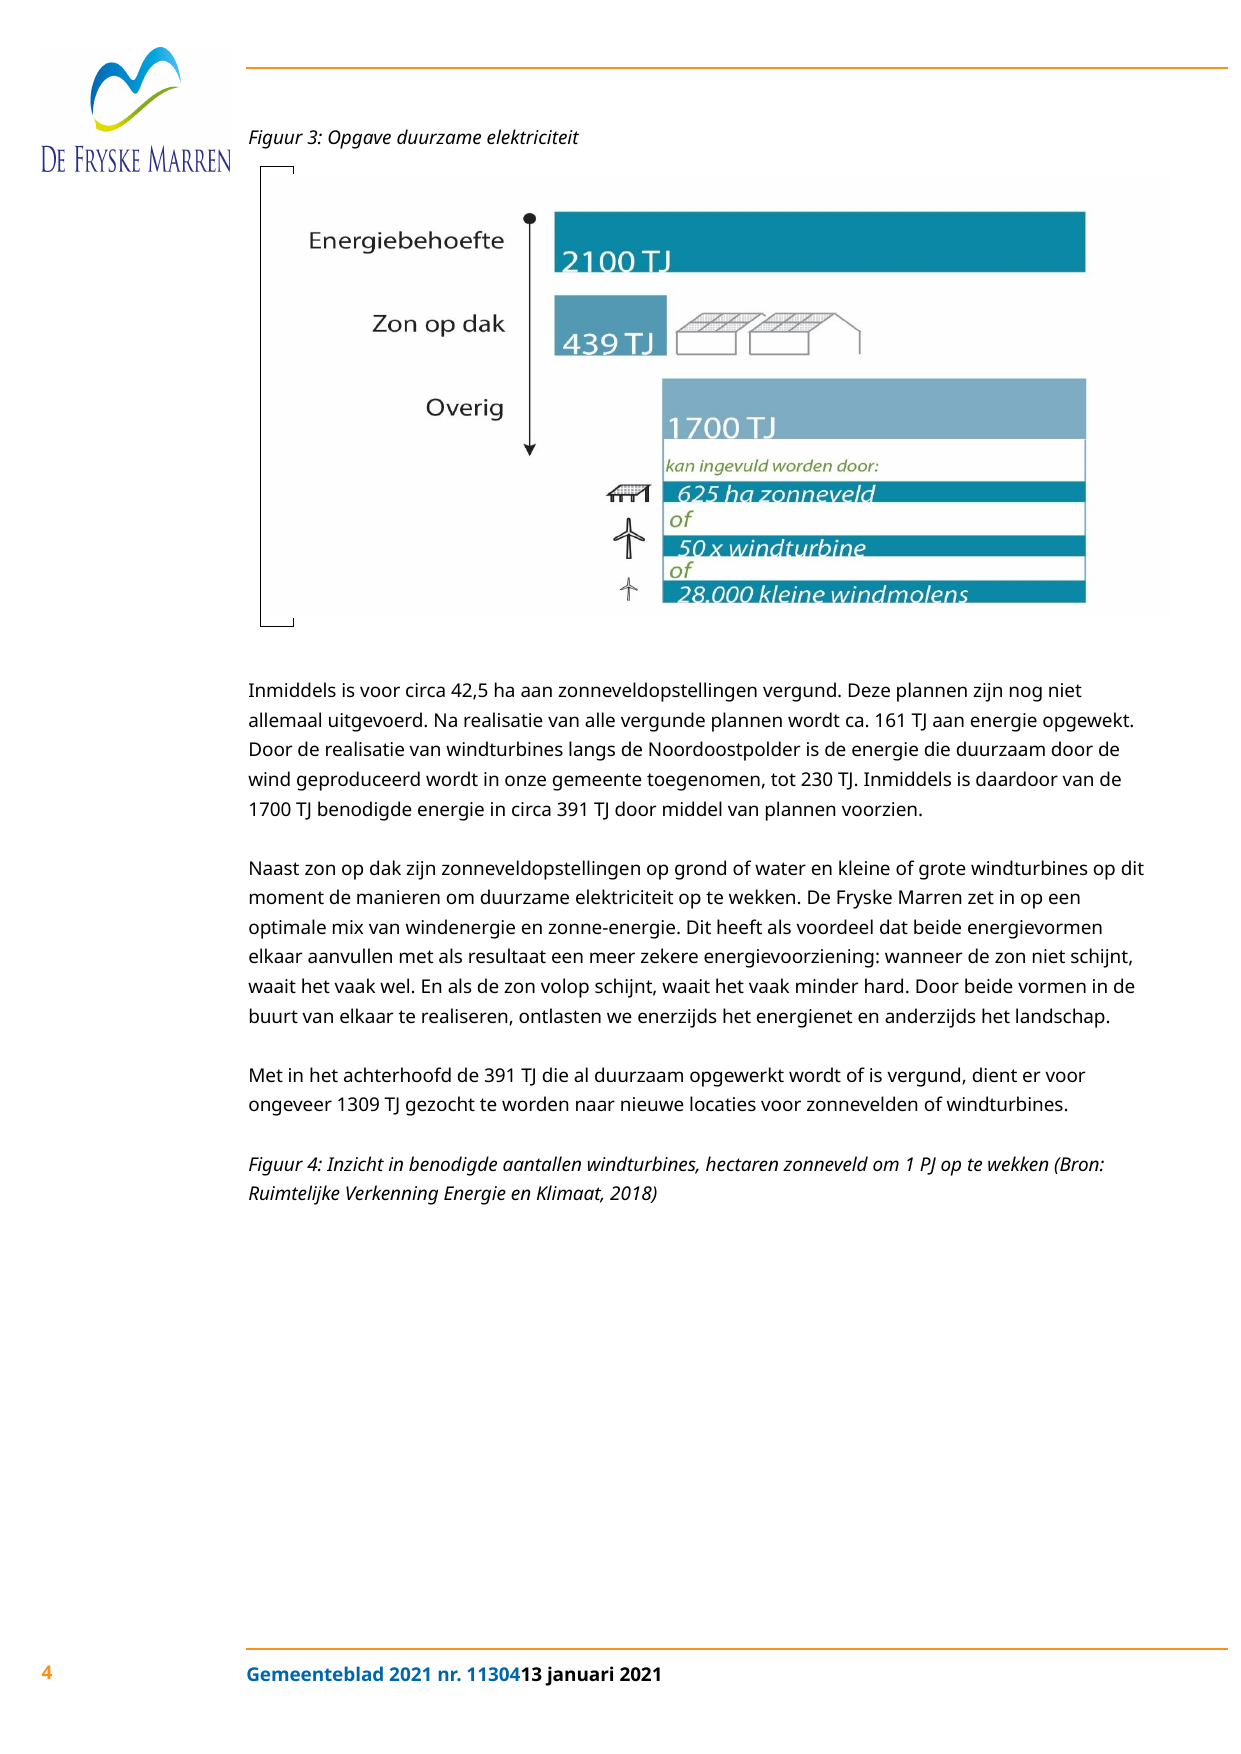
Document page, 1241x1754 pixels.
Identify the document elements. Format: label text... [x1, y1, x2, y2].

text Figuur 3: Opgave duurzame elektriciteit [248, 124, 1152, 150]
text Naast zon op dak zijn zonneveldopstellingen op grond of water en kleine of grote windturbines op dit moment de manieren om duurzame elektriciteit op te wekken. De Fryske Marren zet in op een optimale mix van windenergie en zonne-energie. Dit heeft als voordeel dat beide energievormen elkaar aanvullen met als resultaat een meer zekere energievoorziening: wanneer de zon niet schijnt, waait het vaak wel. En als de zon volop schijnt, waait het vaak minder hard. Door beide vormen in de buurt van elkaar te realiseren, ontlasten we enerzijds het energienet en anderzijds het landschap. [248, 855, 1152, 1028]
text Inmiddels is voor circa 42,5 ha aan zonneveldopstellingen vergund. Deze plannen zijn nog niet allemaal uitgevoerd. Na realisatie van alle vergunde plannen wordt ca. 161 TJ aan energie opgewekt. Door de realisatie van windturbines langs de Noordoostpolder is de energie die duurzaam door de wind geproduceerd wordt in onze gemeente toegenomen, tot 230 TJ. Inmiddels is daardoor van de 1700 TJ benodigde energie in circa 391 TJ door middel van plannen voorzien. [248, 677, 1152, 821]
text Met in het achterhoofd de 391 TJ die al duurzaam opgewerkt wordt of is vergund, dient er voor ongeveer 1309 TJ gezocht te worden naar nieuwe locaties voor zonnevelden of windturbines. [248, 1062, 1152, 1117]
text Figuur 4: Inzicht in benodigde aantallen windturbines, hectaren zonneveld om 1 PJ op te wekken (Bron: Ruimtelijke Verkenning Energie en Klimaat, 2018) [248, 1151, 1152, 1206]
picture [268, 174, 1173, 618]
picture [41, 47, 231, 172]
